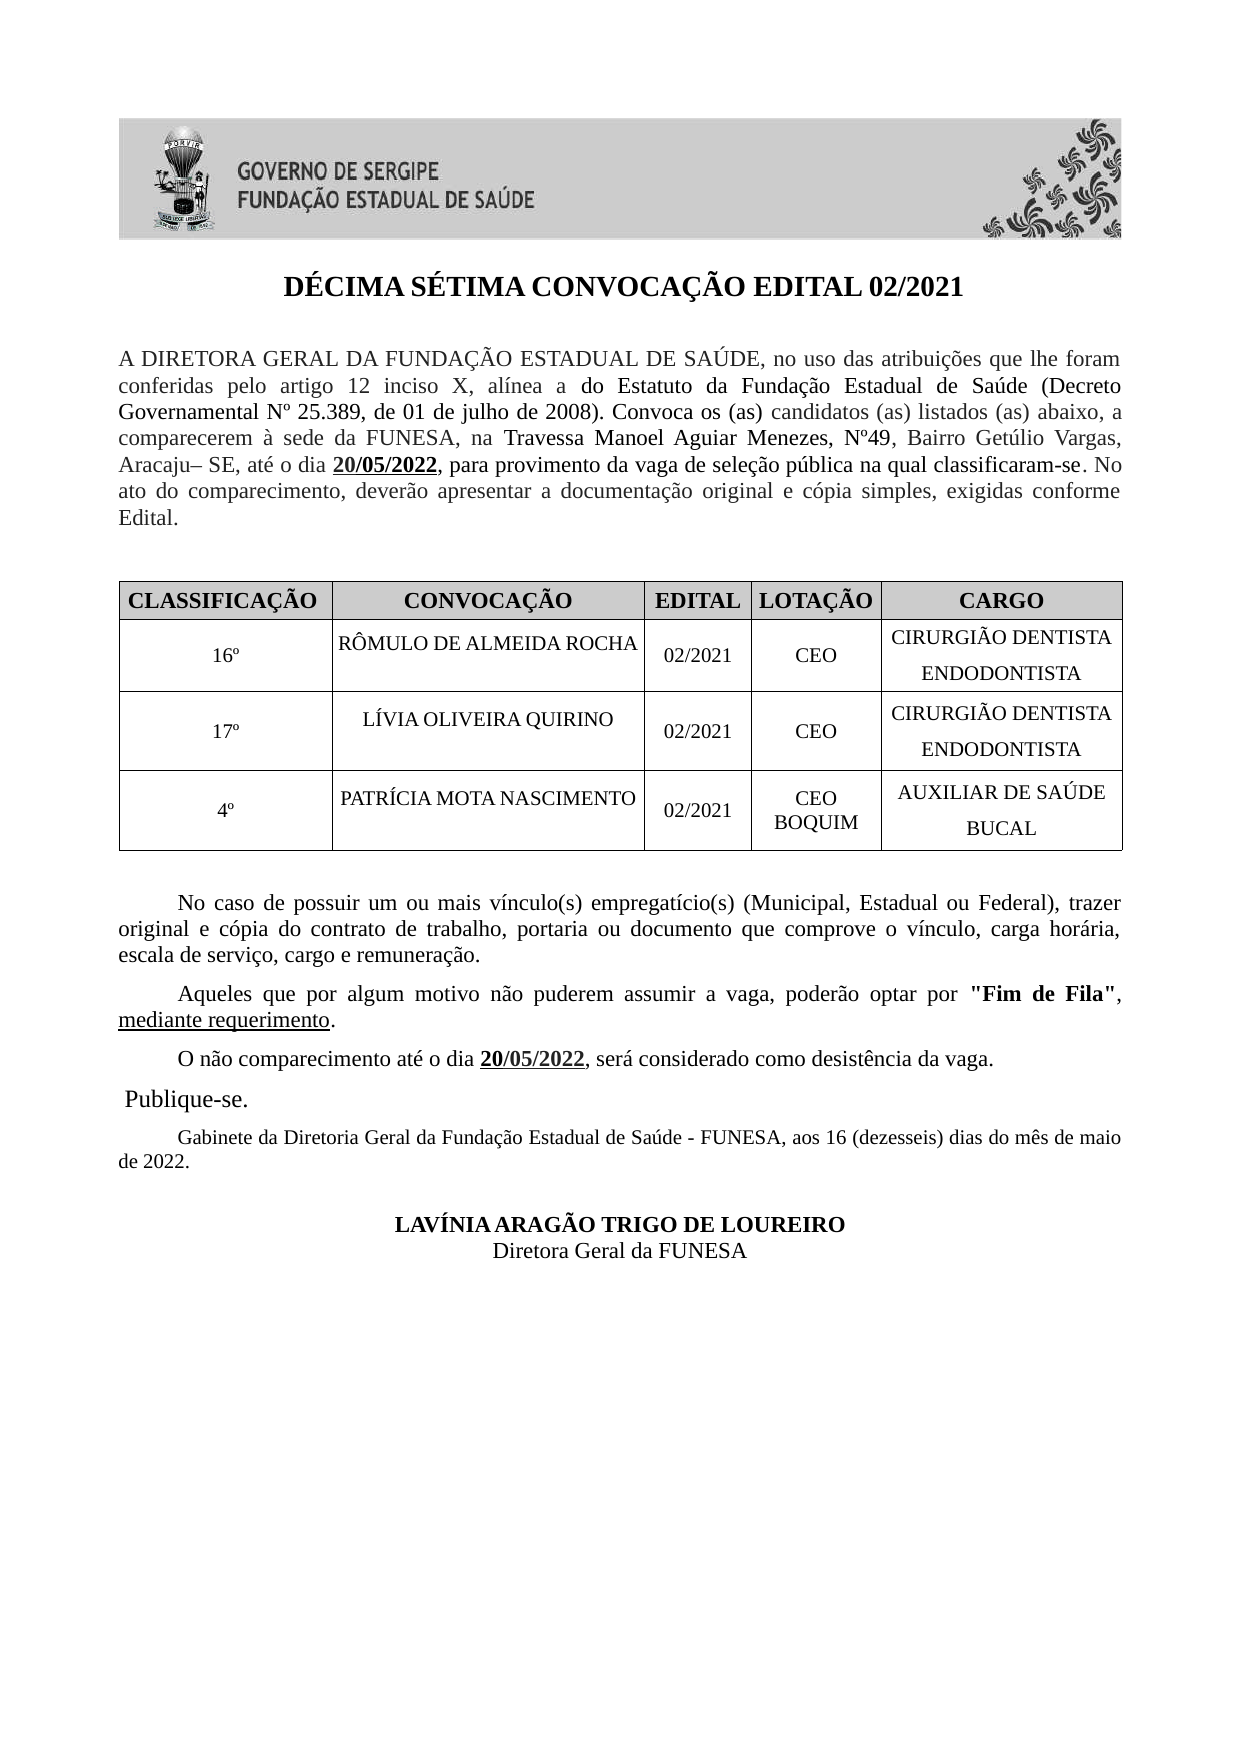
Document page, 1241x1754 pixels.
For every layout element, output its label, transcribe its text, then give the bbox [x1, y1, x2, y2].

table_cell LÍVIA OLIVEIRA QUIRINO [333, 692, 644, 770]
table_header EDITAL [645, 582, 751, 619]
text DÉCIMA SÉTIMA CONVOCAÇÃO EDITAL 02/2021 [118, 269, 1122, 302]
text No caso de possuir um ou mais vínculo(s) empregatício(s) (Municipal, Estadual ou Federal), trazer original e cópia do contrato de trabalho, portaria ou documento que comprove o vínculo, carga horária, escala de serviço, cargo e remuneração. [118, 888, 1122, 968]
text LAVÍNIA ARAGÃO TRIGO DE LOUREIRO [118, 1211, 1122, 1237]
table_cell 02/2021 [645, 692, 751, 770]
picture [118, 118, 1122, 240]
table_cell 02/2021 [645, 620, 751, 691]
table_cell AUXILIAR DE SAÚDE BUCAL [882, 771, 1122, 849]
table_cell RÔMULO DE ALMEIDA ROCHA [333, 620, 644, 691]
table_cell CEO [752, 692, 881, 770]
text Publique-se. [118, 1084, 1122, 1113]
table_cell 4º [120, 771, 332, 849]
table_header LOTAÇÃO [752, 582, 881, 619]
text Gabinete da Diretoria Geral da Fundação Estadual de Saúde - FUNESA, aos 16 (dezesseis) dias do mês de maio de 2022. [118, 1125, 1122, 1173]
table_header CONVOCAÇÃO [333, 582, 644, 619]
table_cell 02/2021 [645, 771, 751, 849]
table_cell PATRÍCIA MOTA NASCIMENTO [333, 771, 644, 849]
table_cell 17º [120, 692, 332, 770]
table_header CLASSIFICAÇÃO [120, 582, 332, 619]
table_cell CIRURGIÃO DENTISTA ENDODONTISTA [882, 620, 1122, 691]
table_header CARGO [882, 582, 1122, 619]
table_cell CEO [752, 620, 881, 691]
table_cell 16º [120, 620, 332, 691]
text Aqueles que por algum motivo não puderem assumir a vaga, poderão optar por "Fim de Fila", mediante requerimento. [118, 980, 1122, 1033]
table_cell CIRURGIÃO DENTISTA ENDODONTISTA [882, 692, 1122, 770]
text Diretora Geral da FUNESA [118, 1237, 1122, 1264]
table_cell CEO BOQUIM [752, 771, 881, 849]
text A DIRETORA GERAL DA FUNDAÇÃO ESTADUAL DE SAÚDE, no uso das atribuições que lhe foram conferidas pelo artigo 12 inciso X, alínea a do Estatuto da Fundação Estadual de Saúde (Decreto Governamental Nº 25.389, de 01 de julho de 2008). Convoca os (as) candidatos (as) listados (as) abaixo, a comparecerem à sede da FUNESA, na Travessa Manoel Aguiar Menezes, Nº49, Bairro Getúlio Vargas, Aracaju– SE, até o dia 20/05/2022, para provimento da vaga de seleção pública na qual classificaram-se. No ato do comparecimento, deverão apresentar a documentação original e cópia simples, exigidas conforme Edital. [118, 345, 1122, 530]
text O não comparecimento até o dia 20/05/2022, será considerado como desistência da vaga. [118, 1045, 1122, 1072]
